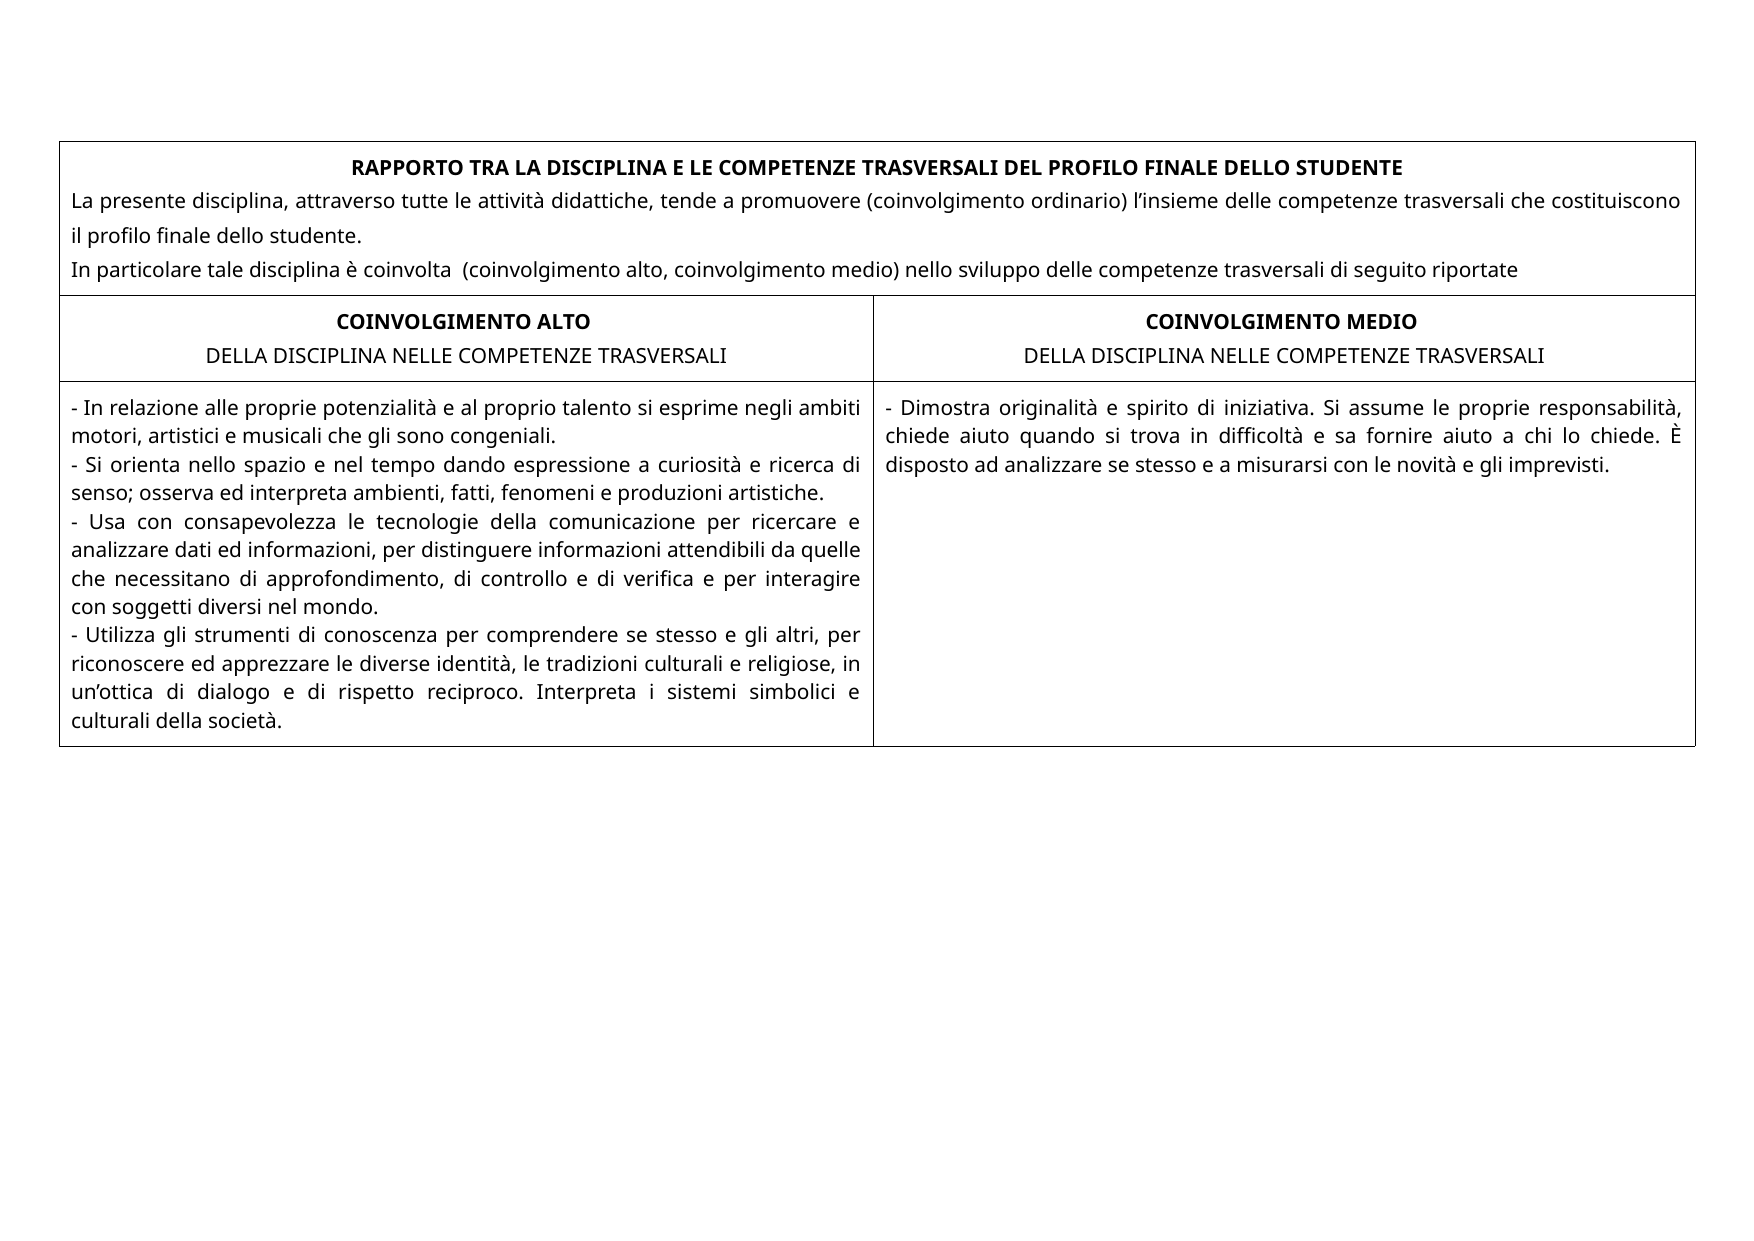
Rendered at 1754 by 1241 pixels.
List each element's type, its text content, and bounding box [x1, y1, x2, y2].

table_cell COINVOLGIMENTO ALTO DELLA DISCIPLINA NELLE COMPETENZE TRASVERSALI [60, 296, 873, 381]
table_cell - In relazione alle proprie potenzialità e al proprio talento si esprime negli ambiti motori, artistici e musicali che gli sono congeniali. - Si orienta nello spazio e nel tempo dando espressione a curiosità e ricerca di senso; osserva ed interpreta ambienti, fatti, fenomeni e produzioni artistiche. - Usa con consapevolezza le tecnologie della comunicazione per ricercare e analizzare dati ed informazioni, per distinguere informazioni attendibili da quelle che necessitano di approfondimento, di controllo e di verifica e per interagire con soggetti diversi nel mondo. - Utilizza gli strumenti di conoscenza per comprendere se stesso e gli altri, per riconoscere ed apprezzare le diverse identità, le tradizioni culturali e religiose, in un’ottica di dialogo e di rispetto reciproco. Interpreta i sistemi simbolici e culturali della società. [60, 382, 873, 746]
table_cell COINVOLGIMENTO MEDIO DELLA DISCIPLINA NELLE COMPETENZE TRASVERSALI [874, 296, 1695, 381]
table_cell - Dimostra originalità e spirito di iniziativa. Si assume le proprie responsabilità, chiede aiuto quando si trova in difficoltà e sa fornire aiuto a chi lo chiede. È disposto ad analizzare se stesso e a misurarsi con le novità e gli imprevisti. [874, 382, 1695, 746]
table_header RAPPORTO TRA LA DISCIPLINA E LE COMPETENZE TRASVERSALI DEL PROFILO FINALE DELLO STUDENTE La presente disciplina, attraverso tutte le attività didattiche, tende a promuovere (coinvolgimento ordinario) l’insieme delle competenze trasversali che costituiscono il profilo finale dello studente. In particolare tale disciplina è coinvolta (coinvolgimento alto, coinvolgimento medio) nello sviluppo delle competenze trasversali di seguito riportate [60, 142, 1695, 295]
